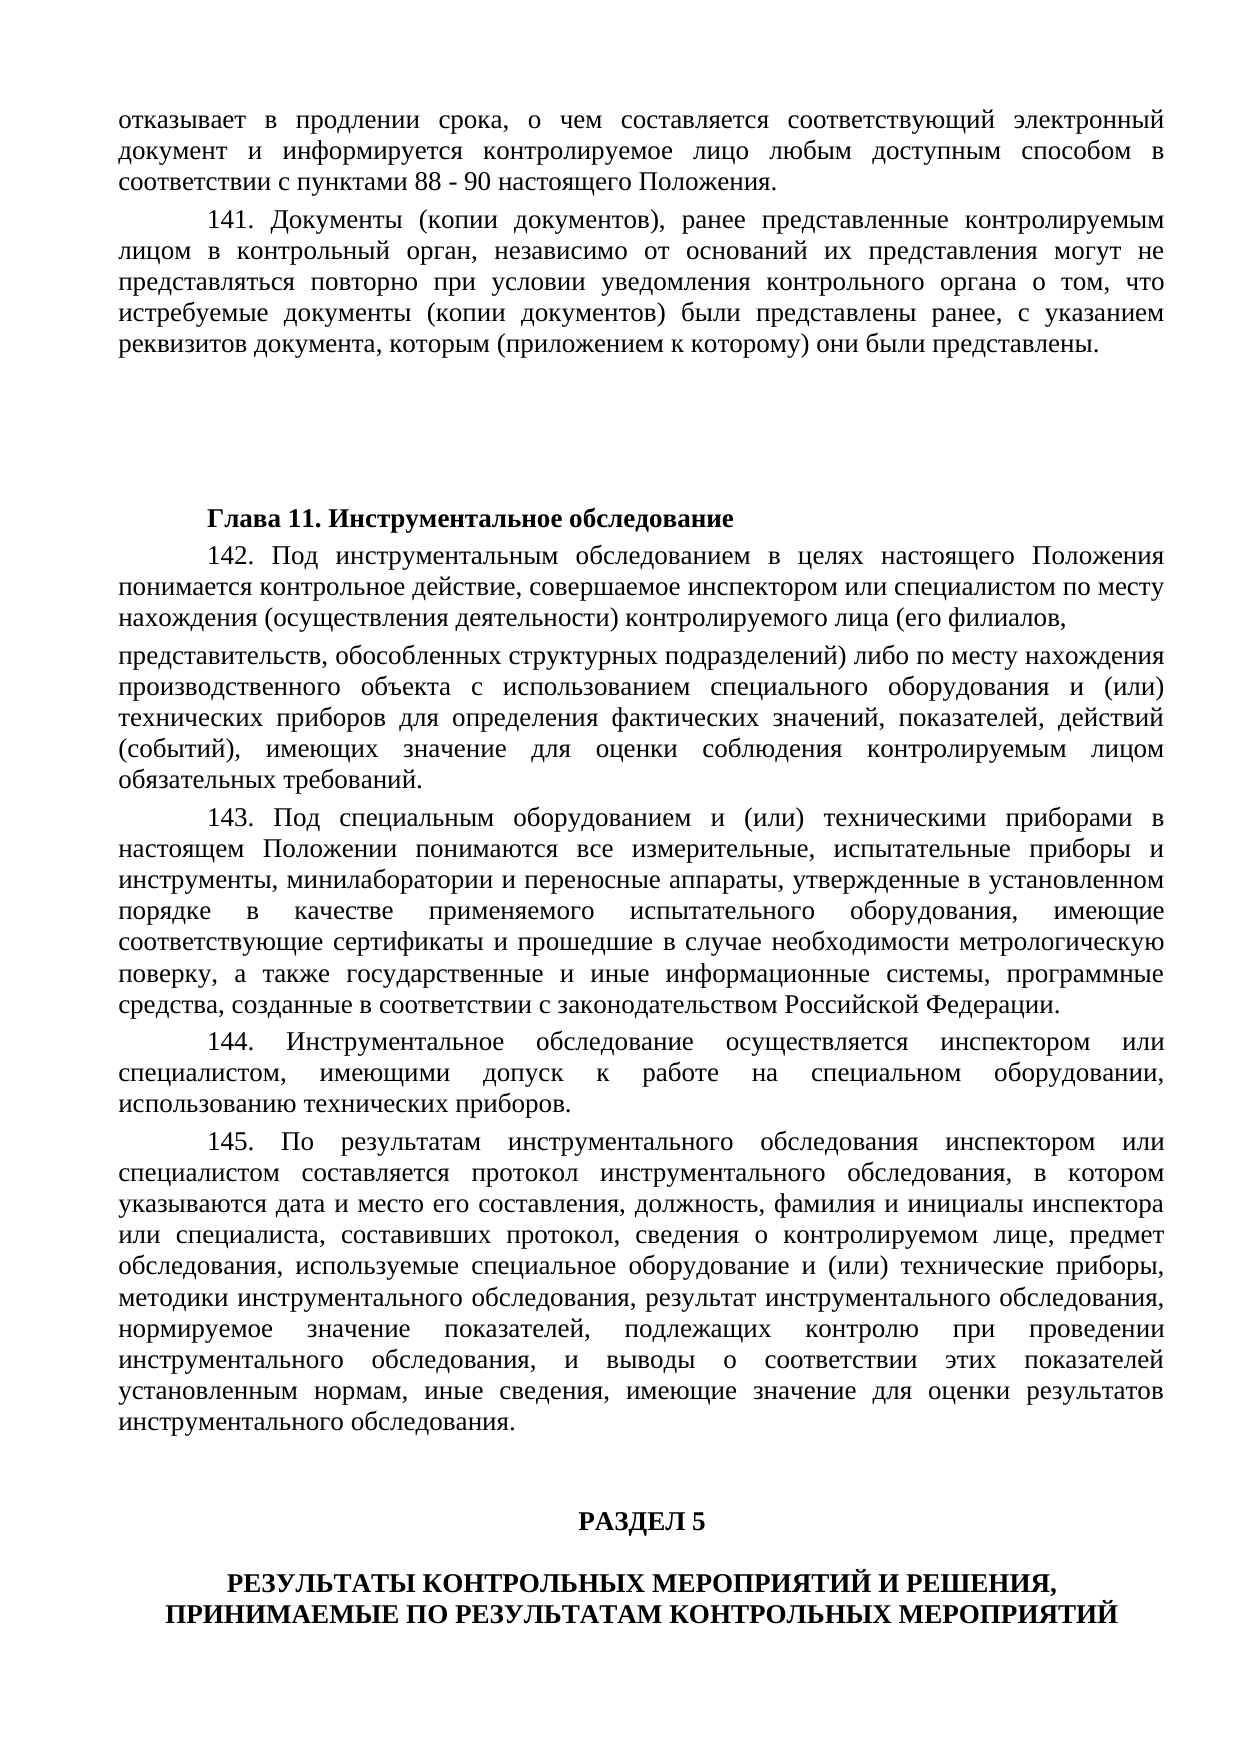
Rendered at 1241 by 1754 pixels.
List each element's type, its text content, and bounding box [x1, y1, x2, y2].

text представительств, обособленных структурных подразделений) либо по месту нахождения производственного объекта с использованием специального оборудования и (или) технических приборов для определения фактических значений, показателей, действий (событий), имеющих значение для оценки соблюдения контролируемым лицом обязательных требований. [118, 639, 1166, 795]
text 142. Под инструментальным обследованием в целях настоящего Положения понимается контрольное действие, совершаемое инспектором или специалистом по месту нахождения (осуществления деятельности) контролируемого лица (его филиалов, [118, 539, 1166, 633]
text отказывает в продлении срока, о чем составляется соответствующий электронный документ и информируется контролируемое лицо любым доступным способом в соответствии с пунктами 88 - 90 настоящего Положения. [118, 103, 1166, 196]
text 143. Под специальным оборудованием и (или) техническими приборами в настоящем Положении понимаются все измерительные, испытательные приборы и инструменты, минилаборатории и переносные аппараты, утвержденные в установленном порядке в качестве применяемого испытательного оборудования, имеющие соответствующие сертификаты и прошедшие в случае необходимости метрологическую поверку, а также государственные и иные информационные системы, программные средства, созданные в соответствии с законодательством Российской Федерации. [118, 801, 1166, 1019]
text РЕЗУЛЬТАТЫ КОНТРОЛЬНЫХ МЕРОПРИЯТИЙ И РЕШЕНИЯ, ПРИНИМАЕМЫЕ ПО РЕЗУЛЬТАТАМ КОНТРОЛЬНЫХ МЕРОПРИЯТИЙ [118, 1567, 1166, 1630]
text Глава 11. Инструментальное обследование [118, 502, 1166, 533]
text 145. По результатам инструментального обследования инспектором или специалистом составляется протокол инструментального обследования, в котором указываются дата и место его составления, должность, фамилия и инициалы инспектора или специалиста, составивших протокол, сведения о контролируемом лице, предмет обследования, используемые специальное оборудование и (или) технические приборы, методики инструментального обследования, результат инструментального обследования, нормируемое значение показателей, подлежащих контролю при проведении инструментального обследования, и выводы о соответствии этих показателей установленным нормам, иные сведения, имеющие значение для оценки результатов инструментального обследования. [118, 1125, 1166, 1436]
text 144. Инструментальное обследование осуществляется инспектором или специалистом, имеющими допуск к работе на специальном оборудовании, использованию технических приборов. [118, 1025, 1166, 1119]
text РАЗДЕЛ 5 [118, 1505, 1166, 1536]
text 141. Документы (копии документов), ранее представленные контролируемым лицом в контрольный орган, независимо от оснований их представления могут не представляться повторно при условии уведомления контрольного органа о том, что истребуемые документы (копии документов) были представлены ранее, с указанием реквизитов документа, которым (приложением к которому) они были представлены. [118, 203, 1166, 358]
